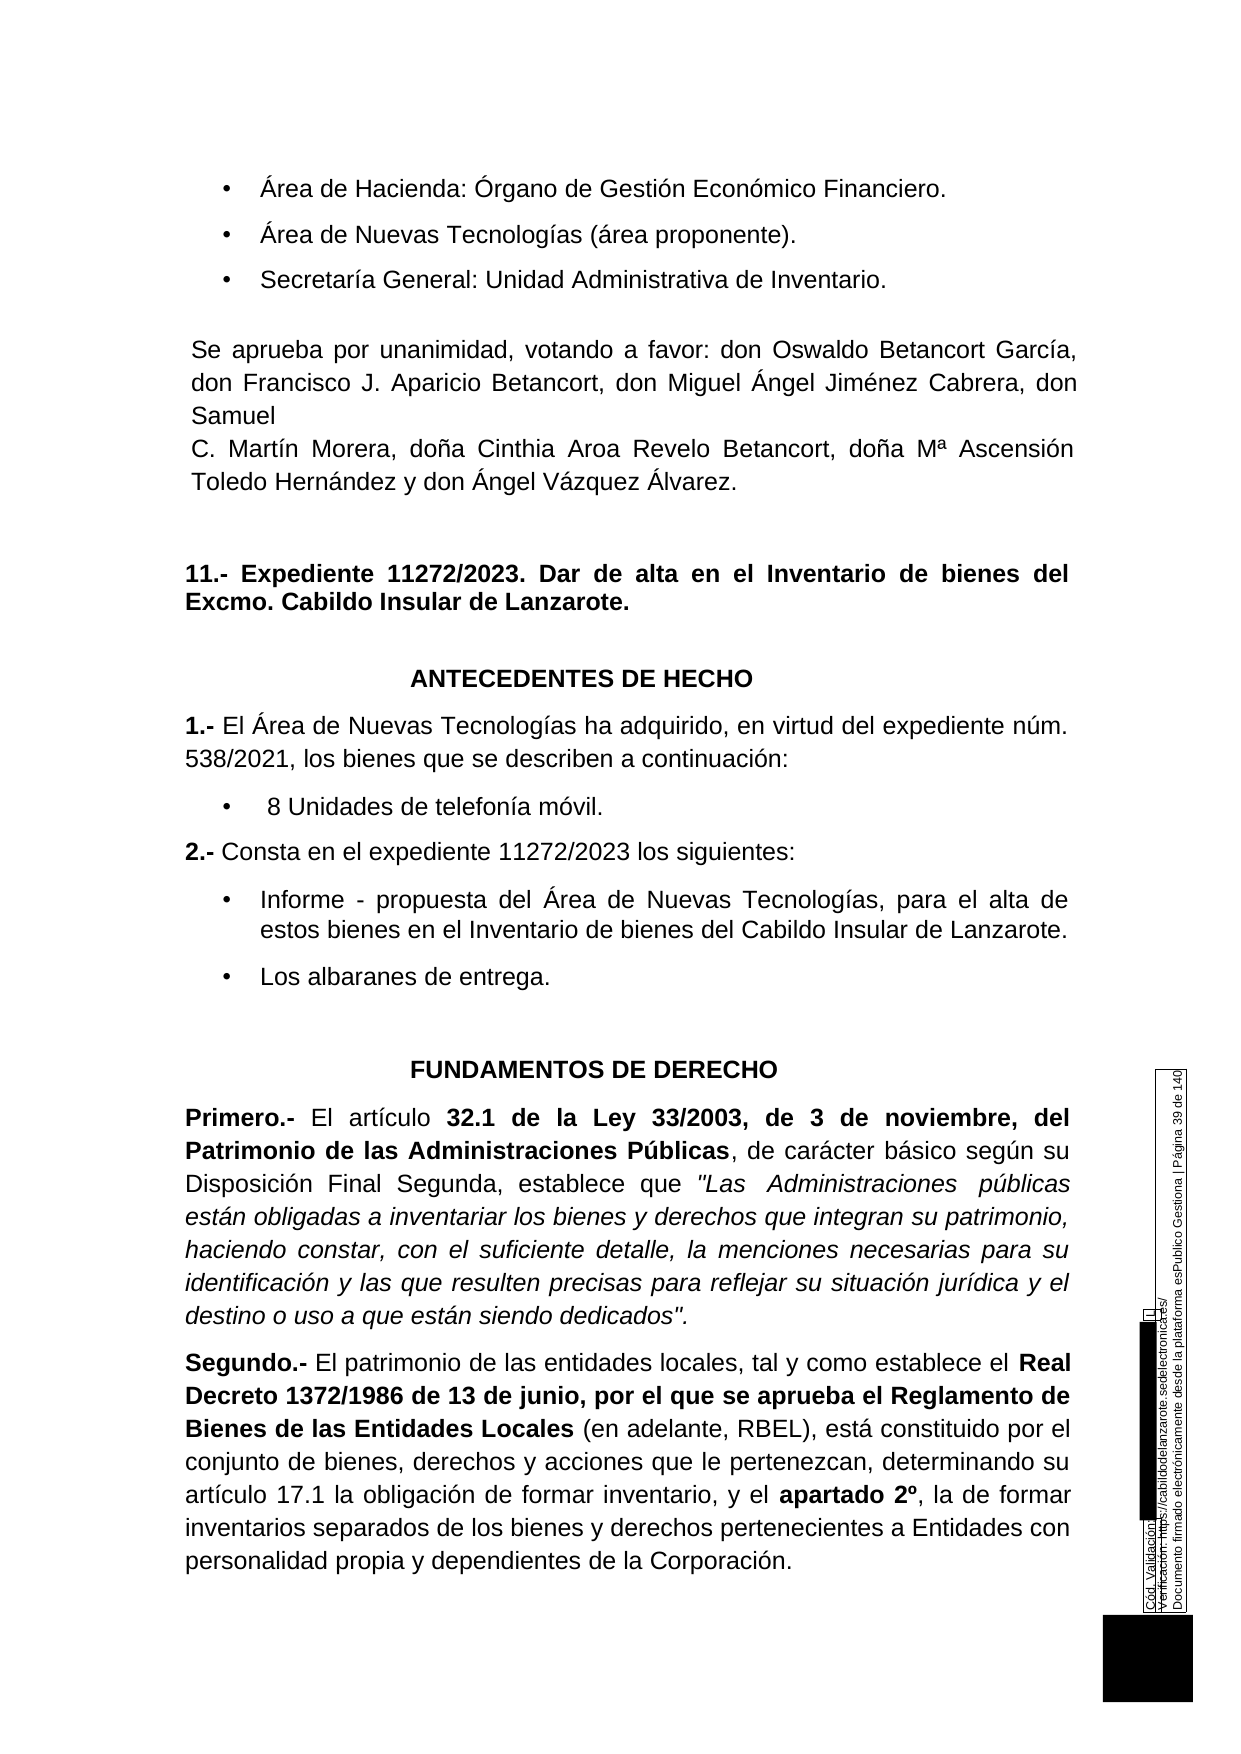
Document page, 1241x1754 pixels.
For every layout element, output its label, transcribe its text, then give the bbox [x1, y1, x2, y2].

text Segundo.- El patrimonio de las entidades locales, tal y como establece el Real Decreto 1372/1986 de 13 de junio, por el que se aprueba el Reglamento de Bienes de las Entidades Locales (en adelante, RBEL), está constituido por el conjunto de bienes, derechos y acciones que le pertenezcan, determinando su artículo 17.1 la obligación de formar inventario, y el apartado 2º, la de formar inventarios separados de los bienes y derechos pertenecientes a Entidades con personalidad propia y dependientes de la Corporación. [185, 1348, 1072, 1575]
list Área de Nuevas Tecnologías (área proponente). [222, 220, 1088, 249]
list Informe - propuesta del Área de Nuevas Tecnologías, para el alta de estos bienes en el Inventario de bienes del Cabildo Insular de Lanzarote. [222, 885, 1070, 944]
subtitle FUNDAMENTOS DE DERECHO [410, 1055, 1088, 1084]
text ANTECEDENTES DE HECHO [410, 664, 1088, 692]
text 2.- Consta en el expediente 11272/2023 los siguientes: [185, 837, 1088, 866]
list Documento firmado electrónicamente desde la plataforma esPublico Gestiona | Página 39 de 140 [1171, 1071, 1184, 1612]
subtitle 11.- Expediente 11272/2023. Dar de alta en el Inventario de bienes del Excmo. Cabildo Insular de Lanzarote. [185, 558, 1070, 616]
list L [1144, 1311, 1155, 1320]
list Los albaranes de entrega. [222, 962, 1088, 991]
text 1.- El Área de Nuevas Tecnologías ha adquirido, en virtud del expediente núm. 538/2021, los bienes que se describen a continuación: [185, 711, 1069, 773]
list Secretaría General: Unidad Administrativa de Inventario. [222, 265, 1088, 294]
list Verificación: https://cabildodelanzarote.sedelectronica.es/ [1156, 1071, 1169, 1612]
text Se aprueba por unanimidad, votando a favor: don Oswaldo Betancort García, don Francisco J. Aparicio Betancort, don Miguel Ángel Jiménez Cabrera, don Samuel [191, 335, 1077, 430]
list 8 Unidades de telefonía móvil. [222, 792, 1088, 821]
list Cód. Validación: [1144, 1520, 1155, 1612]
list Área de Hacienda: Órgano de Gestión Económico Financiero. [222, 174, 1088, 203]
text C. Martín Morera, doña Cinthia Aroa Revelo Betancort, doña Mª Ascensión Toledo Hernández y don Ángel Vázquez Álvarez. [191, 434, 1088, 496]
text Primero.- El artículo 32.1 de la Ley 33/2003, de 3 de noviembre, del Patrimonio de las Administraciones Públicas, de carácter básico según su Disposición Final Segunda, establece que "Las Administraciones públicas están obligadas a inventariar los bienes y derechos que integran su patrimonio, haciendo constar, con el suficiente detalle, la menciones necesarias para su identificación y las que resulten precisas para reflejar su situación jurídica y el destino o uso a que están siendo dedicados". [185, 1103, 1071, 1330]
